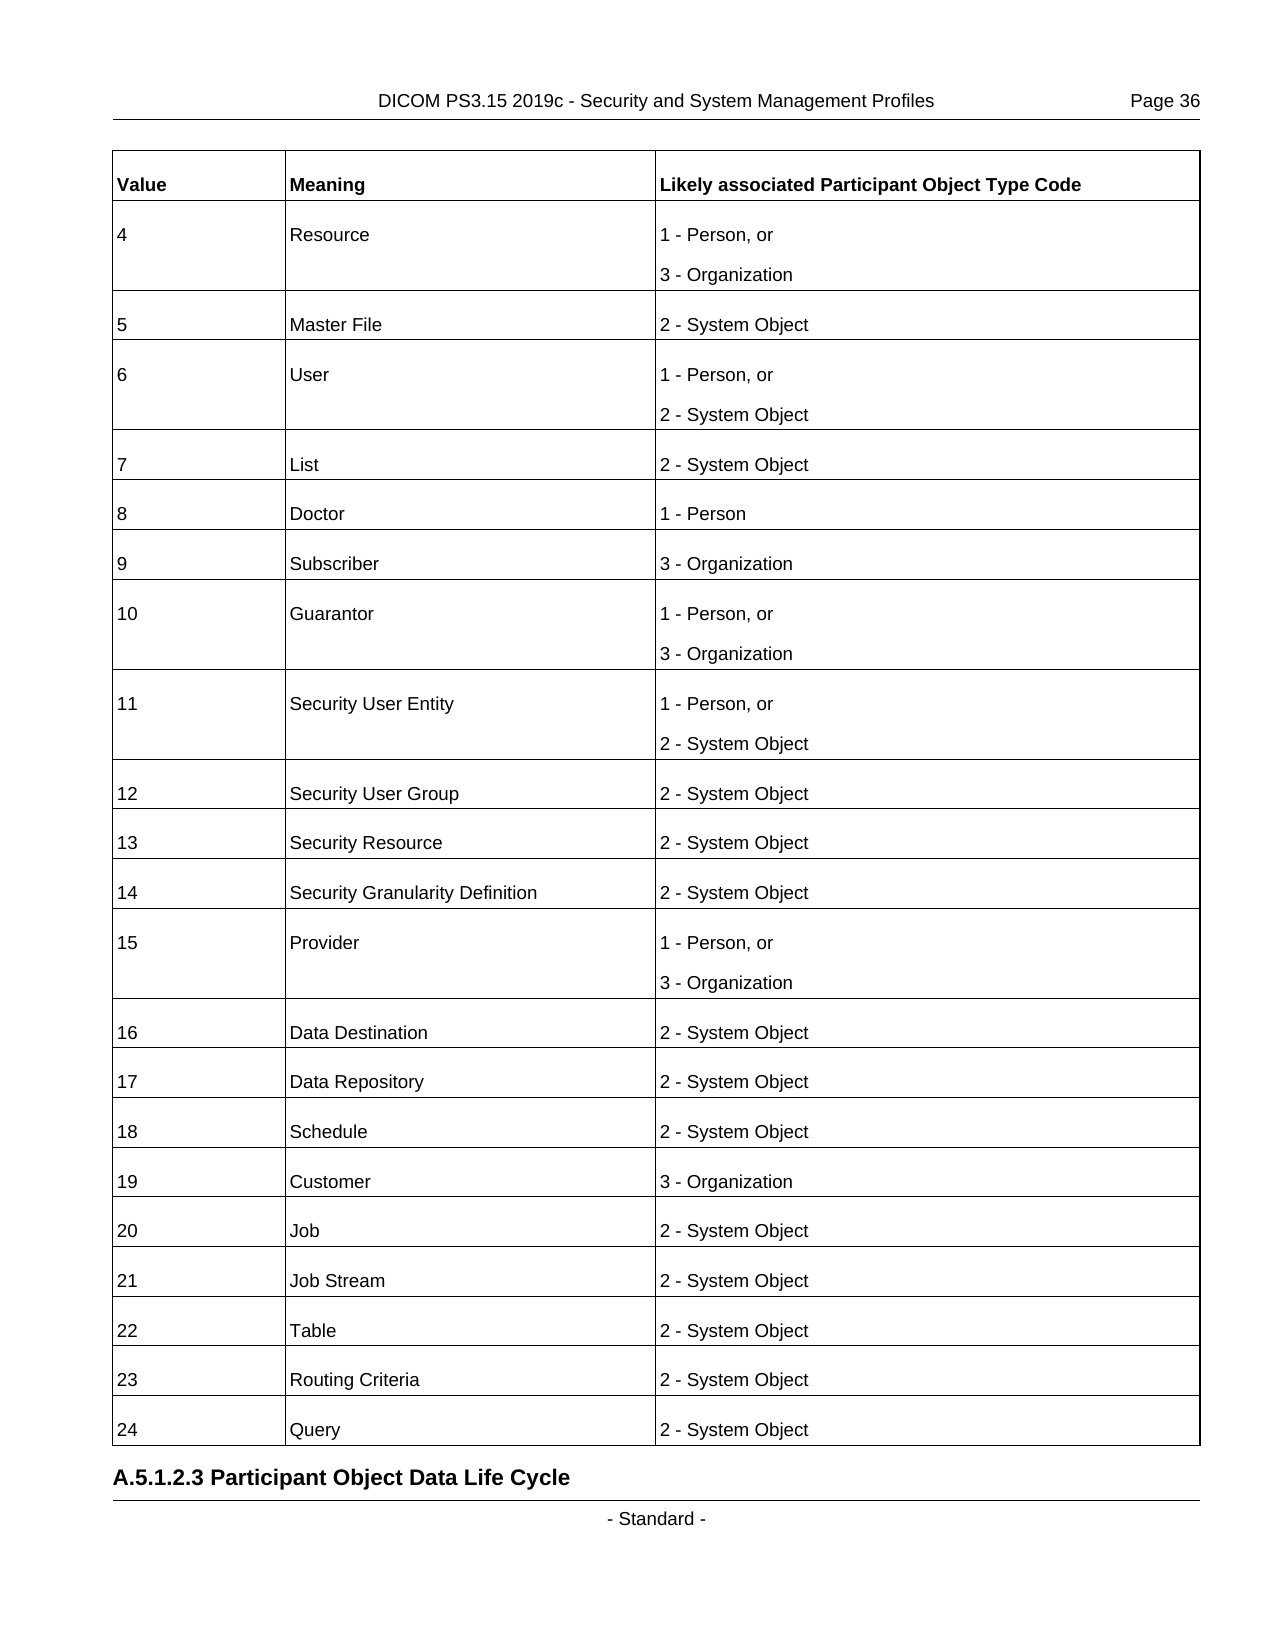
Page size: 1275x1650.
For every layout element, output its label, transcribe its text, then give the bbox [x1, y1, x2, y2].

table_header Meaning [286, 151, 655, 200]
table_cell Resource [286, 201, 655, 290]
table_cell Subscriber [286, 530, 655, 578]
table_cell 14 [113, 859, 285, 907]
table_cell 19 [113, 1148, 285, 1196]
table_cell 22 [113, 1297, 285, 1345]
table_cell Query [286, 1396, 655, 1445]
table_cell 15 [113, 909, 285, 997]
table_cell 5 [113, 291, 285, 339]
table_cell 2 - System Object [656, 999, 1199, 1047]
table_cell 2 - System Object [656, 1048, 1199, 1097]
table_cell 7 [113, 430, 285, 479]
table_cell Security Granularity Definition [286, 859, 655, 907]
table_cell 3 - Organization [656, 530, 1199, 578]
table_cell 1 - Person [656, 480, 1199, 529]
table_cell 20 [113, 1197, 285, 1246]
table_cell 6 [113, 340, 285, 429]
table_cell Security User Group [286, 760, 655, 808]
table_cell 2 - System Object [656, 1098, 1199, 1147]
table_cell 2 - System Object [656, 430, 1199, 479]
table_cell Schedule [286, 1098, 655, 1147]
table_cell 2 - System Object [656, 1247, 1199, 1296]
table_cell 24 [113, 1396, 285, 1445]
table_cell 2 - System Object [656, 1346, 1199, 1395]
table_cell Guarantor [286, 580, 655, 668]
table_cell 21 [113, 1247, 285, 1296]
table_cell Job Stream [286, 1247, 655, 1296]
table_cell Provider [286, 909, 655, 997]
table_cell Routing Criteria [286, 1346, 655, 1395]
table_cell 2 - System Object [656, 859, 1199, 907]
table_cell 1 - Person, or 2 - System Object [656, 340, 1199, 429]
table_header Value [113, 151, 285, 200]
table_cell 3 - Organization [656, 1148, 1199, 1196]
text A.5.1.2.3 Participant Object Data Life Cycle [112, 1464, 1200, 1490]
table_cell 12 [113, 760, 285, 808]
table_cell 13 [113, 809, 285, 858]
table_header Likely associated Participant Object Type Code [656, 151, 1199, 200]
table_cell Data Destination [286, 999, 655, 1047]
table_cell Security User Entity [286, 670, 655, 758]
table_cell 17 [113, 1048, 285, 1097]
table_cell Job [286, 1197, 655, 1246]
table_cell Data Repository [286, 1048, 655, 1097]
table_cell 10 [113, 580, 285, 668]
table_cell 9 [113, 530, 285, 578]
table_cell 11 [113, 670, 285, 758]
table_cell 23 [113, 1346, 285, 1395]
table_cell 18 [113, 1098, 285, 1147]
table_cell Doctor [286, 480, 655, 529]
table_cell 1 - Person, or 3 - Organization [656, 909, 1199, 997]
table_cell 16 [113, 999, 285, 1047]
table_cell 1 - Person, or 3 - Organization [656, 201, 1199, 290]
table_cell Table [286, 1297, 655, 1345]
table_cell 1 - Person, or 2 - System Object [656, 670, 1199, 758]
table_cell 2 - System Object [656, 1396, 1199, 1445]
table_cell 2 - System Object [656, 760, 1199, 808]
table_cell List [286, 430, 655, 479]
table_cell 8 [113, 480, 285, 529]
table_cell Master File [286, 291, 655, 339]
table_cell 1 - Person, or 3 - Organization [656, 580, 1199, 668]
table_cell 2 - System Object [656, 1297, 1199, 1345]
table_cell 4 [113, 201, 285, 290]
table_cell 2 - System Object [656, 1197, 1199, 1246]
table_cell Customer [286, 1148, 655, 1196]
table_cell User [286, 340, 655, 429]
table_cell 2 - System Object [656, 809, 1199, 858]
table_cell 2 - System Object [656, 291, 1199, 339]
table_cell Security Resource [286, 809, 655, 858]
